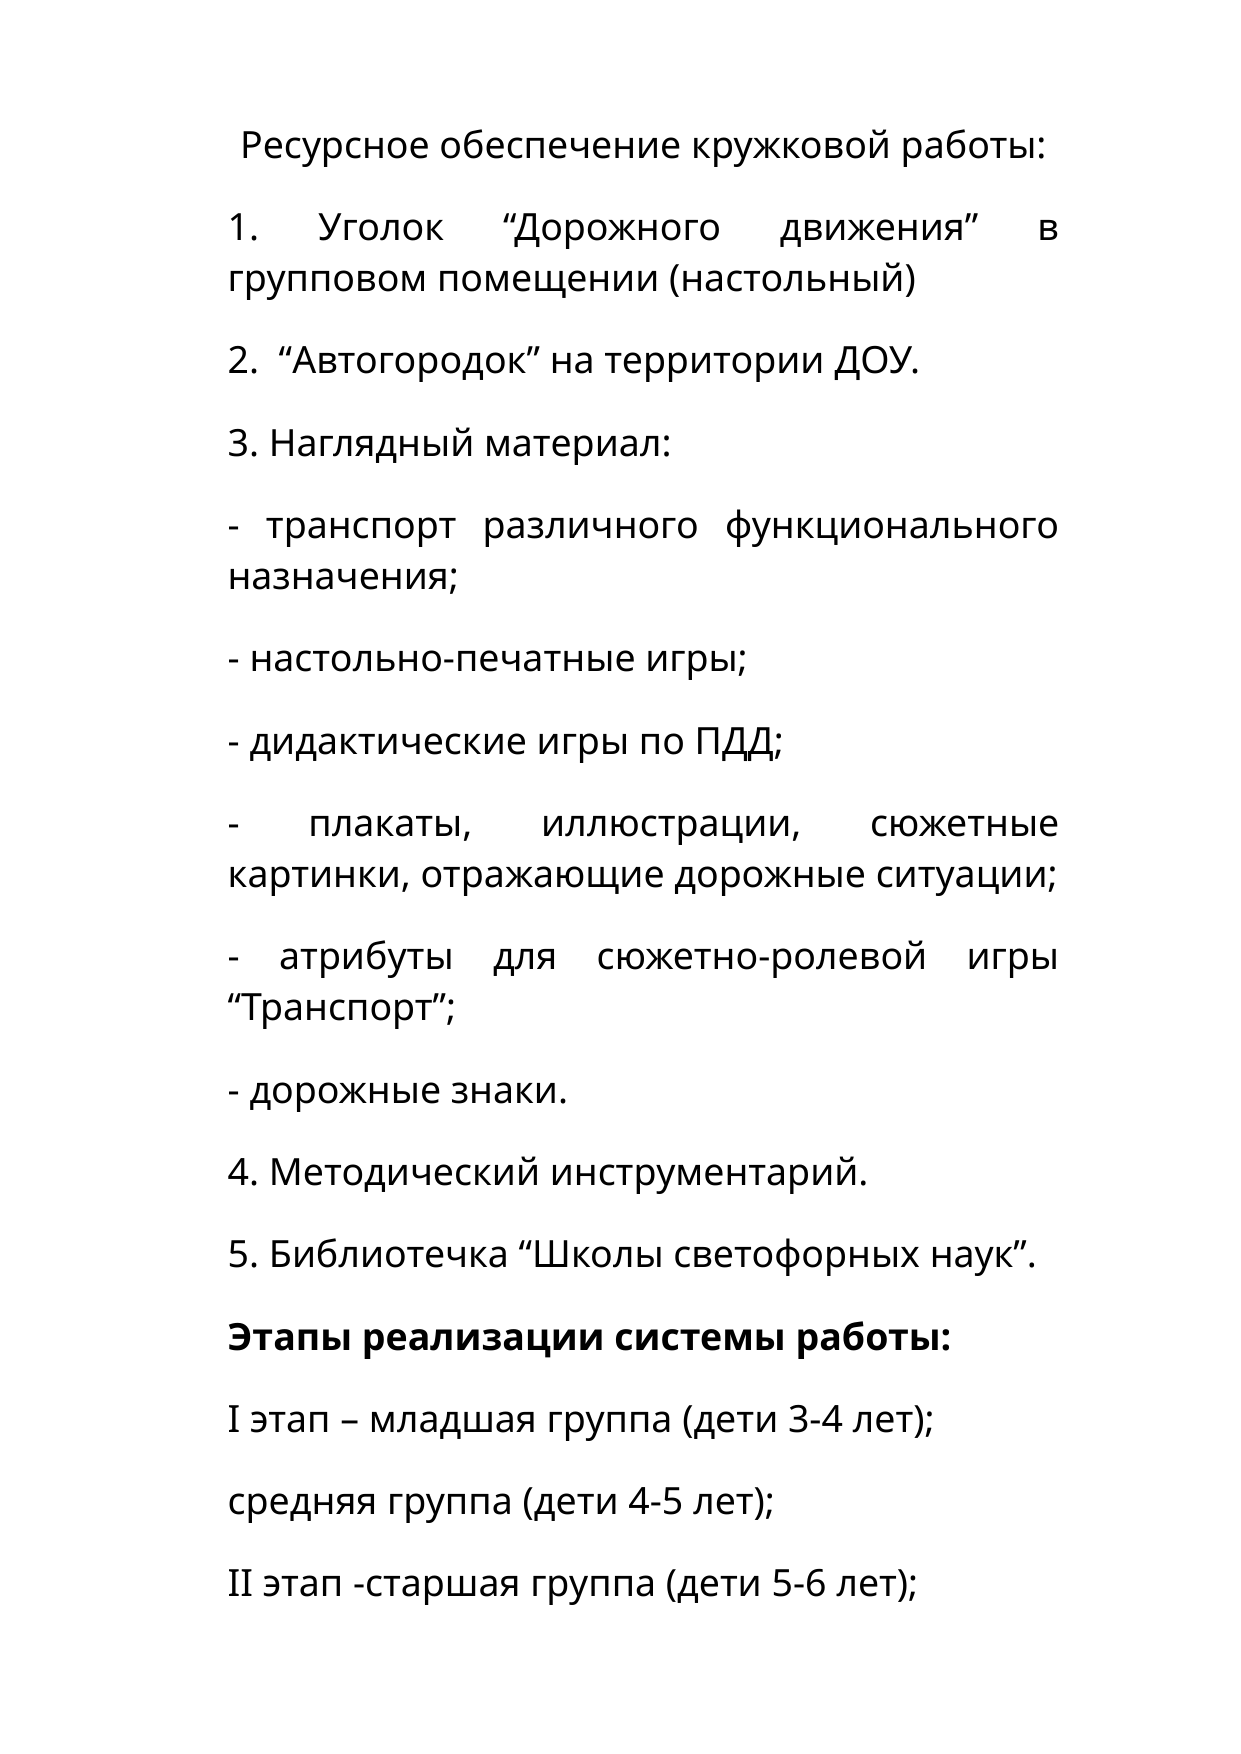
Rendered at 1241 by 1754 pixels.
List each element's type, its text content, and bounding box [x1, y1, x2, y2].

text Ресурсное обеспечение кружковой работы: [227, 118, 1059, 169]
text - транспорт различного функционального назначения; [227, 498, 1059, 600]
text - дорожные знаки. [227, 1063, 1059, 1114]
text - плакаты, иллюстрации, сюжетные картинки, отражающие дорожные ситуации; [227, 796, 1059, 898]
text 5. Библиотечка “Школы светофорных наук”. [227, 1227, 1059, 1278]
text 2. “Автогородок” на территории ДОУ. [227, 334, 1059, 385]
text - настольно-печатные игры; [227, 632, 1059, 683]
text Этапы реализации системы работы: [227, 1310, 1059, 1361]
text 3. Наглядный материал: [227, 416, 1059, 467]
text средняя группа (дети 4-5 лет); [227, 1474, 1059, 1525]
text - дидактические игры по ПДД; [227, 714, 1059, 765]
text 4. Методический инструментарий. [227, 1145, 1059, 1196]
text - атрибуты для сюжетно-ролевой игры “Транспорт”; [227, 929, 1059, 1032]
text 1. Уголок “Дорожного движения” в групповом помещении (настольный) [227, 200, 1059, 302]
text II этап -старшая группа (дети 5-6 лет); [227, 1557, 1059, 1608]
text I этап – младшая группа (дети 3-4 лет); [227, 1392, 1059, 1443]
